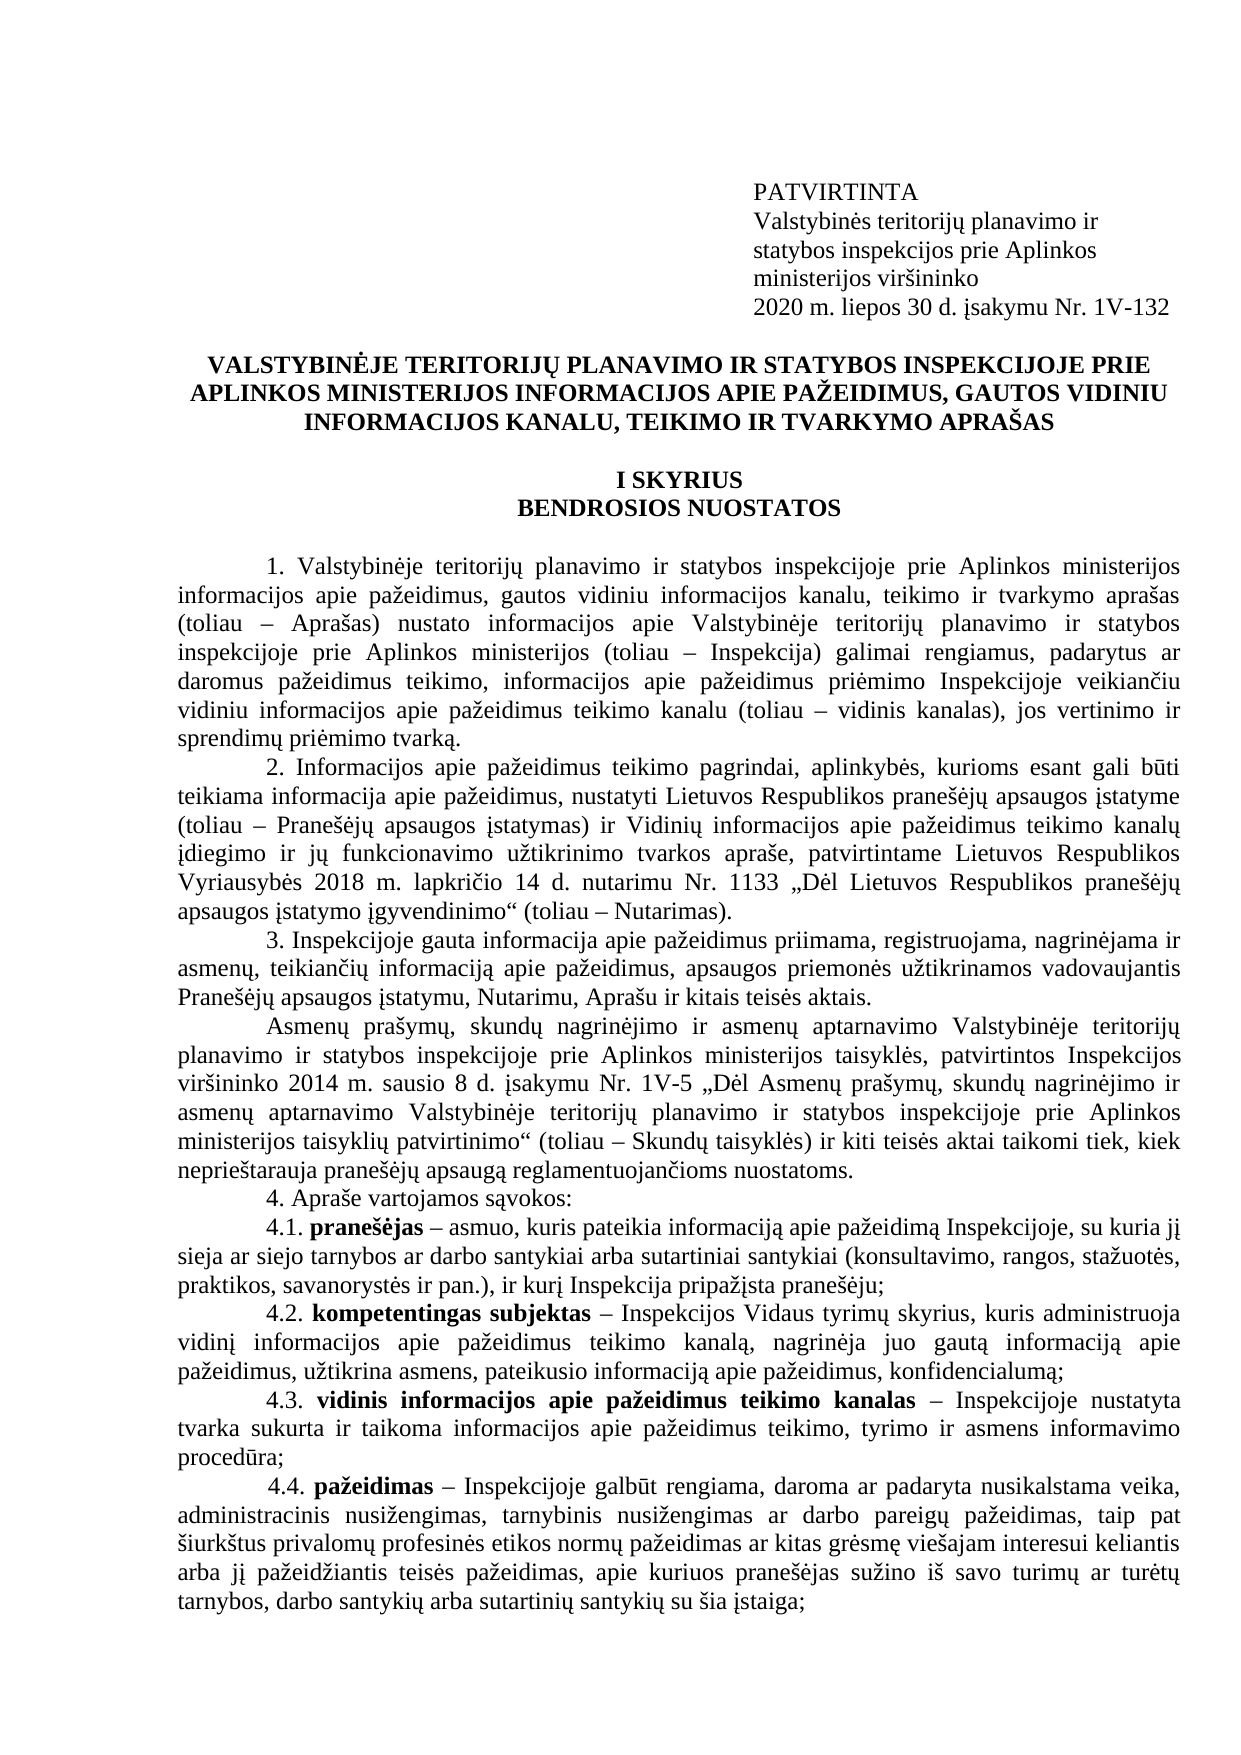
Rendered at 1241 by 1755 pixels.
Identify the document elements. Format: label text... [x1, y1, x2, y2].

text ministerijos viršininko [753, 263, 1181, 292]
text 4.4. pažeidimas – Inspekcijoje galbūt rengiama, daroma ar padaryta nusikalstama veika, administracinis nusižengimas, tarnybinis nusižengimas ar darbo pareigų pažeidimas, taip pat šiurkštus privalomų profesinės etikos normų pažeidimas ar kitas grėsmę viešajam interesui keliantis arba jį pažeidžiantis teisės pažeidimas, apie kuriuos pranešėjas sužino iš savo turimų ar turėtų tarnybos, darbo santykių arba sutartinių santykių su šia įstaiga; [177, 1471, 1181, 1615]
text Asmenų prašymų, skundų nagrinėjimo ir asmenų aptarnavimo Valstybinėje teritorijų planavimo ir statybos inspekcijoje prie Aplinkos ministerijos taisyklės, patvirtintos Inspekcijos viršininko 2014 m. sausio 8 d. įsakymu Nr. 1V-5 „Dėl Asmenų prašymų, skundų nagrinėjimo ir asmenų aptarnavimo Valstybinėje teritorijų planavimo ir statybos inspekcijoje prie Aplinkos ministerijos taisyklių patvirtinimo“ (toliau – Skundų taisyklės) ir kiti teisės aktai taikomi tiek, kiek neprieštarauja pranešėjų apsaugą reglamentuojančioms nuostatoms. [177, 1011, 1181, 1183]
text 2020 m. liepos 30 d. įsakymu Nr. 1V-132 [753, 292, 1181, 321]
text statybos inspekcijos prie Aplinkos [753, 235, 1181, 263]
text VALSTYBINĖJE TERITORIJŲ PLANAVIMO IR STATYBOS INSPEKCIJOJE PRIE APLINKOS MINISTERIJOS Informacijos apie pažeidimus, gautOs vidiniu informacijos kanalu, teikimo ir tvarkymo APRAŠAS [177, 350, 1181, 436]
text 4.2. kompetentingas subjektas – Inspekcijos Vidaus tyrimų skyrius, kuris administruoja vidinį informacijos apie pažeidimus teikimo kanalą, nagrinėja juo gautą informaciją apie pažeidimus, užtikrina asmens, pateikusio informaciją apie pažeidimus, konfidencialumą; [177, 1298, 1181, 1385]
text 1. Valstybinėje teritorijų planavimo ir statybos inspekcijoje prie Aplinkos ministerijos informacijos apie pažeidimus, gautos vidiniu informacijos kanalu, teikimo ir tvarkymo aprašas (toliau – Aprašas) nustato informacijos apie Valstybinėje teritorijų planavimo ir statybos inspekcijoje prie Aplinkos ministerijos (toliau – Inspekcija) galimai rengiamus, padarytus ar daromus pažeidimus teikimo, informacijos apie pažeidimus priėmimo Inspekcijoje veikiančiu vidiniu informacijos apie pažeidimus teikimo kanalu (toliau – vidinis kanalas), jos vertinimo ir sprendimų priėmimo tvarką. [177, 551, 1181, 752]
text BENDROSIOS NUOSTATOS [177, 493, 1181, 522]
text PATVIRTINTA [753, 177, 1181, 206]
text 4. Apraše vartojamos sąvokos: [177, 1183, 1181, 1212]
text 3. Inspekcijoje gauta informacija apie pažeidimus priimama, registruojama, nagrinėjama ir asmenų, teikiančių informaciją apie pažeidimus, apsaugos priemonės užtikrinamos vadovaujantis Pranešėjų apsaugos įstatymu, Nutarimu, Aprašu ir kitais teisės aktais. [177, 925, 1181, 1011]
text 4.3. vidinis informacijos apie pažeidimus teikimo kanalas – Inspekcijoje nustatyta tvarka sukurta ir taikoma informacijos apie pažeidimus teikimo, tyrimo ir asmens informavimo procedūra; [177, 1385, 1181, 1471]
text I Skyrius [177, 465, 1181, 493]
text 4.1. pranešėjas – asmuo, kuris pateikia informaciją apie pažeidimą Inspekcijoje, su kuria jį sieja ar siejo tarnybos ar darbo santykiai arba sutartiniai santykiai (konsultavimo, rangos, stažuotės, praktikos, savanorystės ir pan.), ir kurį Inspekcija pripažįsta pranešėju; [177, 1212, 1181, 1298]
text Valstybinės teritorijų planavimo ir [753, 206, 1181, 235]
text 2. Informacijos apie pažeidimus teikimo pagrindai, aplinkybės, kurioms esant gali būti teikiama informacija apie pažeidimus, nustatyti Lietuvos Respublikos pranešėjų apsaugos įstatyme (toliau – Pranešėjų apsaugos įstatymas) ir Vidinių informacijos apie pažeidimus teikimo kanalų įdiegimo ir jų funkcionavimo užtikrinimo tvarkos apraše, patvirtintame Lietuvos Respublikos Vyriausybės 2018 m. lapkričio 14 d. nutarimu Nr. 1133 „Dėl Lietuvos Respublikos pranešėjų apsaugos įstatymo įgyvendinimo“ (toliau – Nutarimas). [177, 752, 1181, 925]
